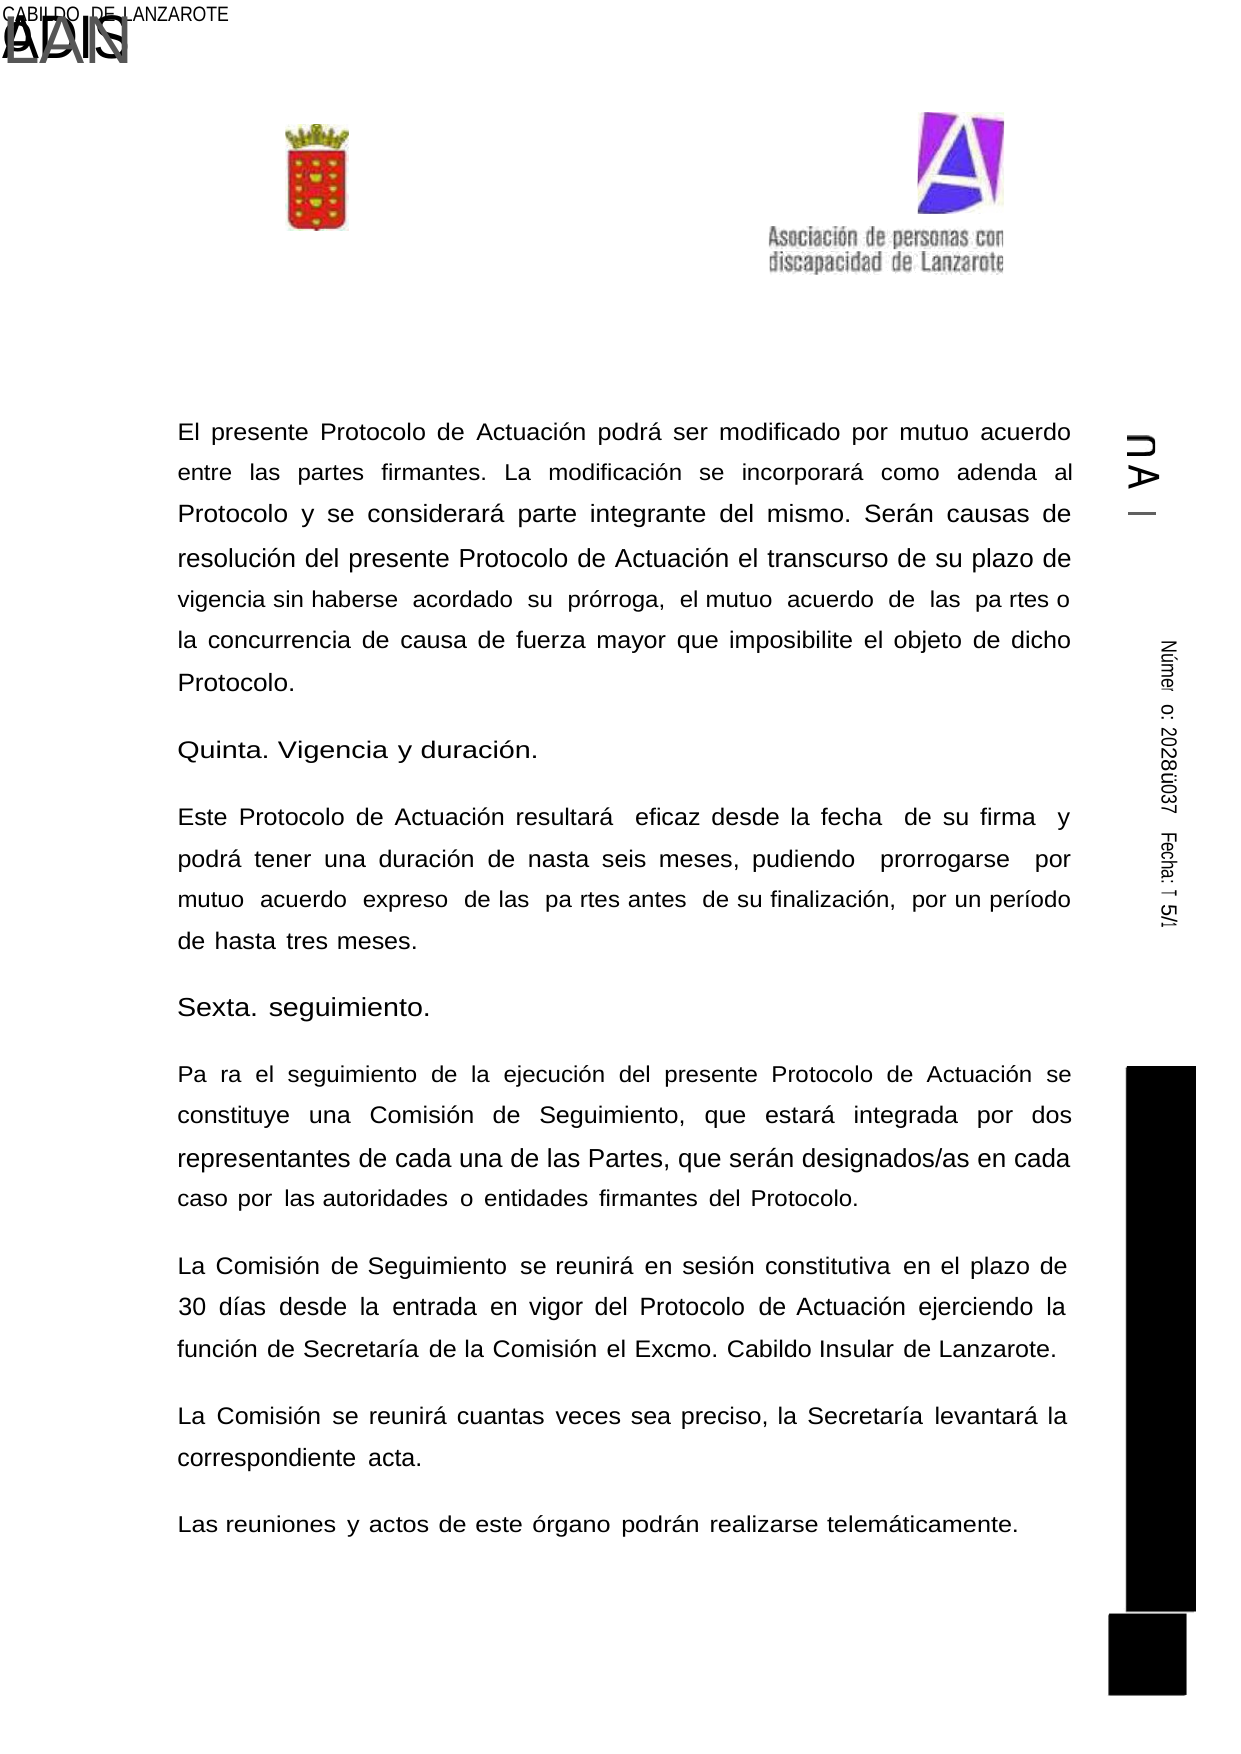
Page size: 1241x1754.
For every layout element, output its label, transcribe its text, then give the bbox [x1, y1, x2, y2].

subtitle Sexta. seguimiento. [177, 992, 1207, 1022]
text La Comisión de Seguimiento se reunirá en sesión constitutiva en el plazo de [177, 1252, 1207, 1279]
picture [1127, 435, 1156, 456]
text El presente Protocolo de Actuación podrá ser modificado por mutuo acuerdo entre las partes firmantes. La modificación se incorporará como adenda al Protocolo y se considerará parte integrante del mismo. Serán causas de resolución del presente Protocolo de Actuación el transcurso de su plazo de vigencia sin haberse acordado su prórroga, el mutuo acuerdo de las pa rtes o la concurrencia de causa de fuerza mayor que imposibilite el objeto de dicho Protocolo. [177, 418, 1073, 697]
text Pa ra el seguimiento de la ejecución del presente Protocolo de Actuación se constituye una Comisión de Seguimiento, que estará integrada por dos representantes de cada una de las Partes, que serán designados/as en cada caso por las autoridades o entidades firmantes del Protocolo. [177, 1061, 1072, 1211]
picture [1107, 1279, 1196, 1292]
picture [1107, 1066, 1196, 1252]
picture [1107, 1363, 1196, 1402]
text función de Secretaría de la Comisión el Excmo. Cabildo Insular de Lanzarote. [177, 1335, 1207, 1363]
text Las reuniones y actos de este órgano podrán realizarse telemáticamente. [177, 1511, 1207, 1538]
picture [917, 112, 1005, 214]
text Númer o: 2028ü037 Fecha: T 5/1 1/2023 [1167, 641, 1182, 982]
picture [1107, 1538, 1196, 1696]
picture [1107, 1429, 1196, 1443]
text A CTACONSEJOGOBIERNOINS [1120, 464, 1167, 1000]
text La Comisión se reunirá cuantas veces sea preciso, la Secretaría levantará la [177, 1402, 1207, 1429]
subtitle correspondiente acta. [177, 1443, 1207, 1471]
subtitle 30 días desde la entrada en vigor del Protocolo de Actuación ejerciendo la [178, 1292, 1207, 1321]
picture [768, 226, 1004, 275]
text [1182, 736, 1207, 764]
picture [285, 124, 349, 231]
text Este Protocolo de Actuación resultará eficaz desde la fecha de su firma y podrá tener una duración de nasta seis meses, pudiendo prorrogarse por mutuo acuerdo expreso de las pa rtes antes de su finalización, por un período de hasta tres meses. [177, 803, 1072, 954]
text Quinta. Vigencia y duración. [177, 736, 1120, 764]
picture [1107, 1321, 1196, 1335]
picture [1107, 1471, 1196, 1511]
